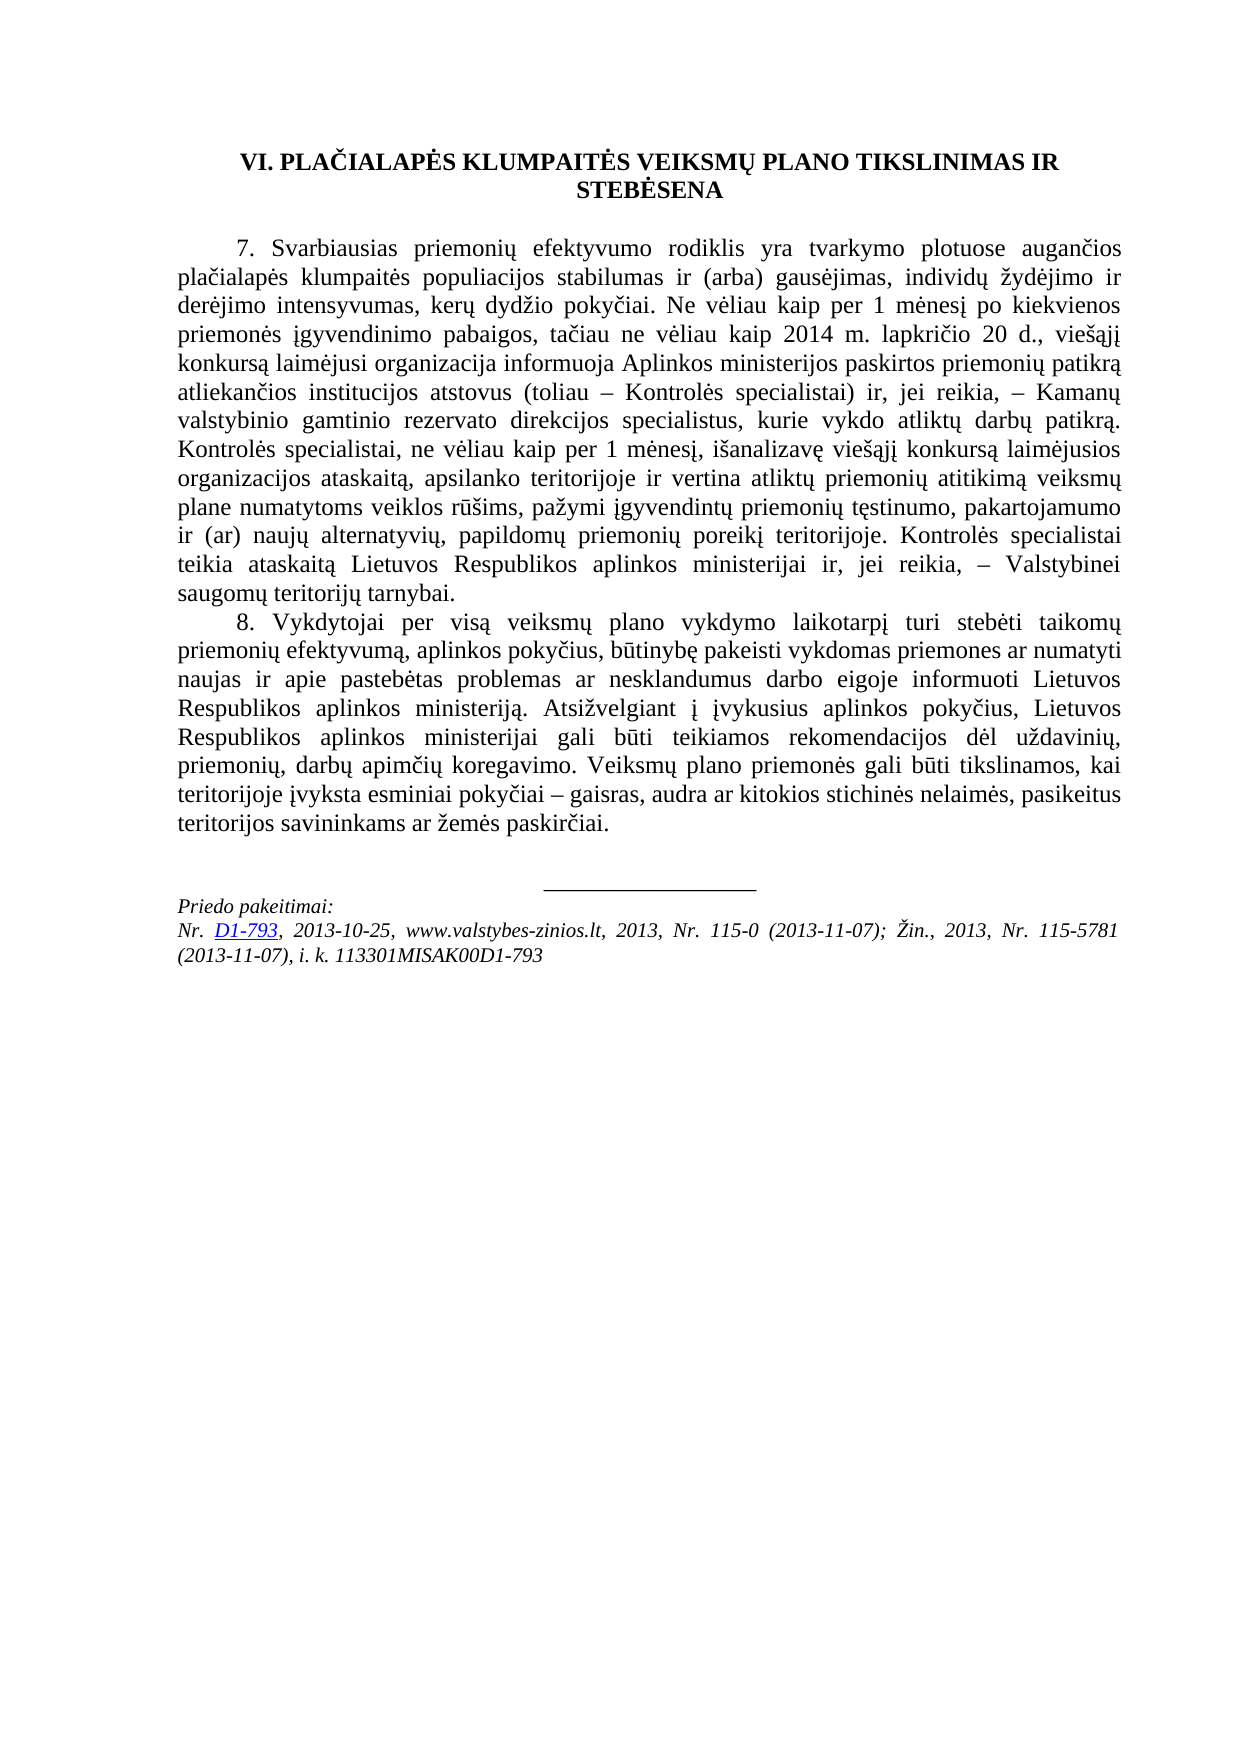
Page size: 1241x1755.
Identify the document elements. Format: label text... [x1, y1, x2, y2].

text 8. Vykdytojai per visą veiksmų plano vykdymo laikotarpį turi stebėti taikomų priemonių efektyvumą, aplinkos pokyčius, būtinybę pakeisti vykdomas priemones ar numatyti naujas ir apie pastebėtas problemas ar nesklandumus darbo eigoje informuoti Lietuvos Respublikos aplinkos ministeriją. Atsižvelgiant į įvykusius aplinkos pokyčius, Lietuvos Respublikos aplinkos ministerijai gali būti teikiamos rekomendacijos dėl uždavinių, priemonių, darbų apimčių koregavimo. Veiksmų plano priemonės gali būti tikslinamos, kai teritorijoje įvyksta esminiai pokyčiai – gaisras, audra ar kitokios stichinės nelaimės, pasikeitus teritorijos savininkams ar žemės paskirčiai. [177, 607, 1122, 837]
text Nr. D1-793, 2013-10-25, www.valstybes-zinios.lt, 2013, Nr. 115-0 (2013-11-07); Žin., 2013, Nr. 115-5781 (2013-11-07), i. k. 113301MISAK00D1-793 [177, 918, 1122, 967]
text VI. PLAČIALAPĖS KLUMPAITĖS VEIKSMŲ PLANO TIKSLINIMAS IR STEBĖSENA [177, 147, 1122, 204]
text 7. Svarbiausias priemonių efektyvumo rodiklis yra tvarkymo plotuose augančios plačialapės klumpaitės populiacijos stabilumas ir (arba) gausėjimas, individų žydėjimo ir derėjimo intensyvumas, kerų dydžio pokyčiai. Ne vėliau kaip per 1 mėnesį po kiekvienos priemonės įgyvendinimo pabaigos, tačiau ne vėliau kaip 2014 m. lapkričio 20 d., viešąjį konkursą laimėjusi organizacija informuoja Aplinkos ministerijos paskirtos priemonių patikrą atliekančios institucijos atstovus (toliau – Kontrolės specialistai) ir, jei reikia, – Kamanų valstybinio gamtinio rezervato direkcijos specialistus, kurie vykdo atliktų darbų patikrą. Kontrolės specialistai, ne vėliau kaip per 1 mėnesį, išanalizavę viešąjį konkursą laimėjusios organizacijos ataskaitą, apsilanko teritorijoje ir vertina atliktų priemonių atitikimą veiksmų plane numatytoms veiklos rūšims, pažymi įgyvendintų priemonių tęstinumo, pakartojamumo ir (ar) naujų alternatyvių, papildomų priemonių poreikį teritorijoje. Kontrolės specialistai teikia ataskaitą Lietuvos Respublikos aplinkos ministerijai ir, jei reikia, – Valstybinei saugomų teritorijų tarnybai. [177, 233, 1122, 607]
text Priedo pakeitimai: [177, 894, 1122, 918]
text _________________ [177, 866, 1122, 894]
